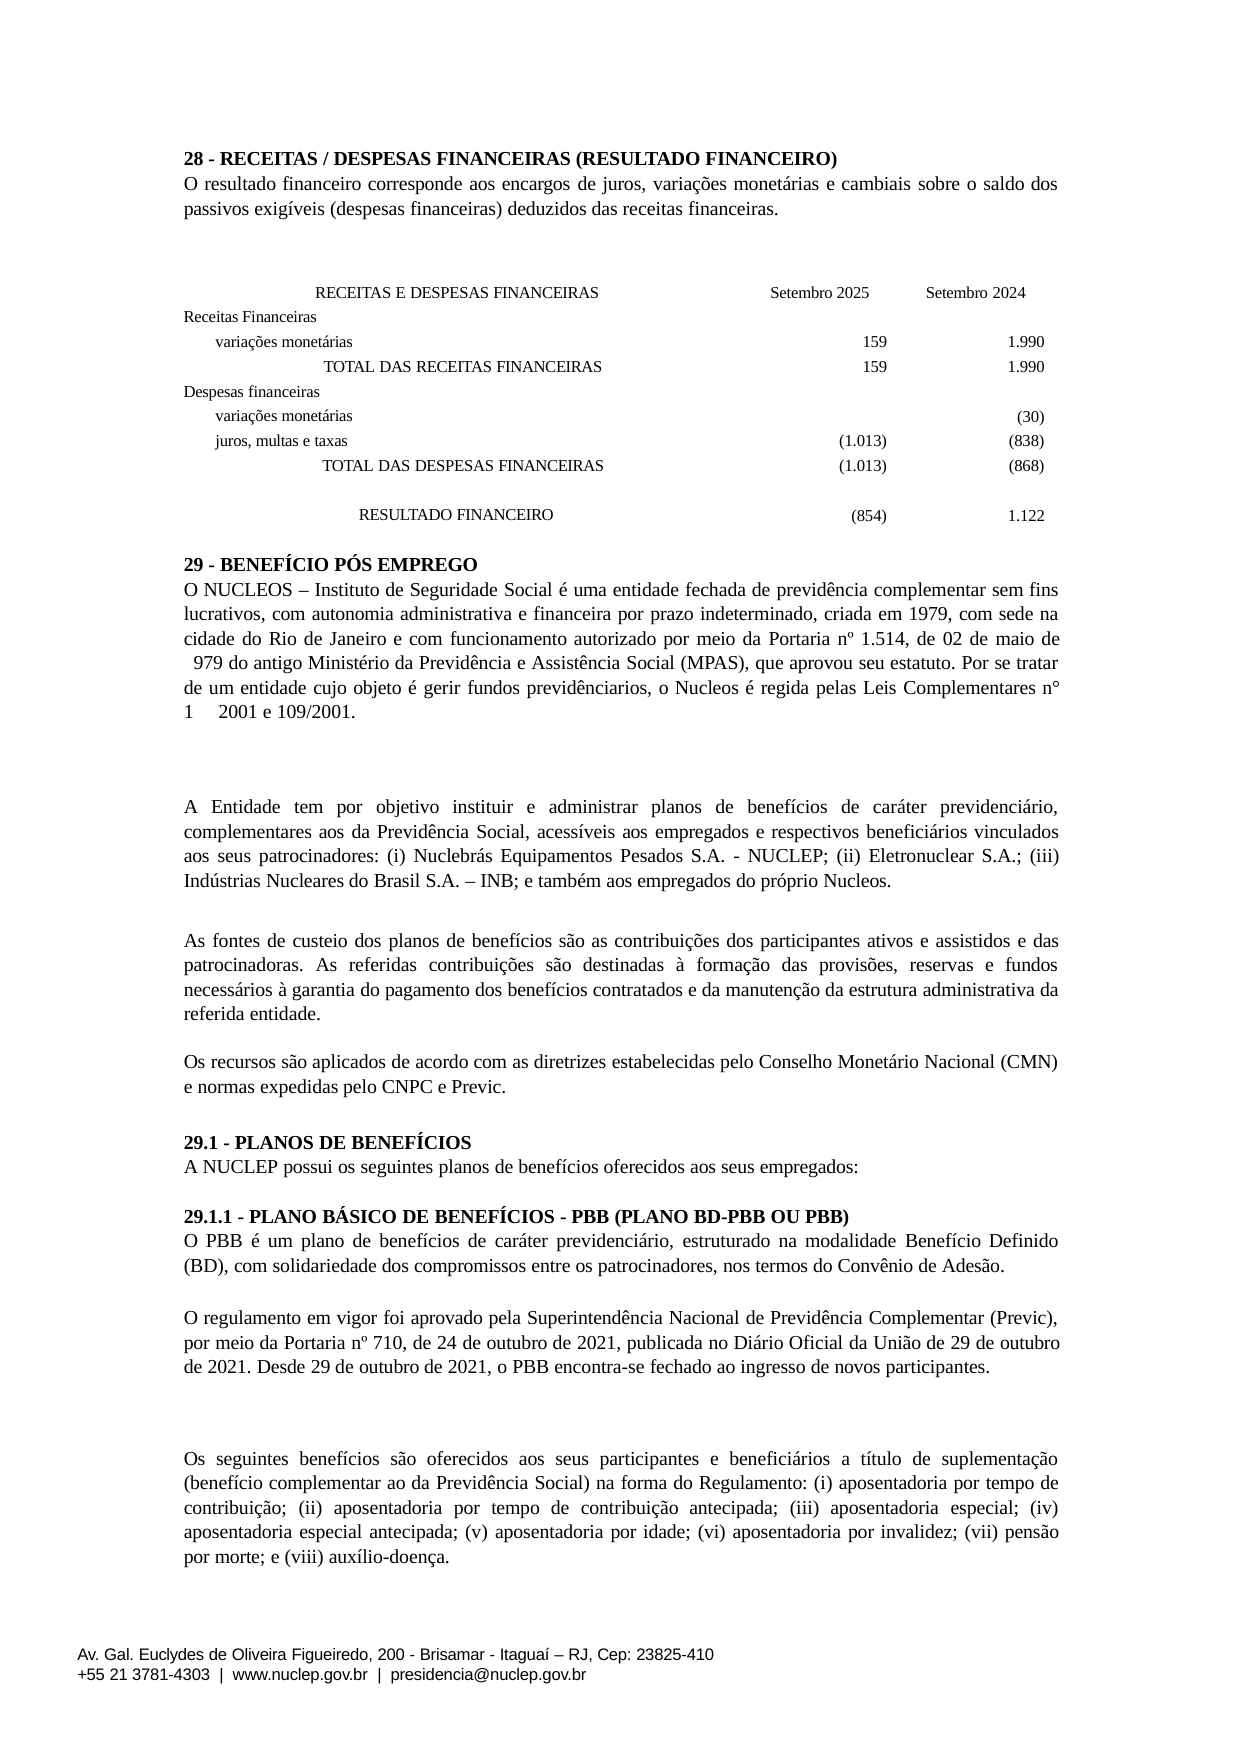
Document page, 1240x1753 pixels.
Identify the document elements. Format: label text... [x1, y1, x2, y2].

text 2 [183, 554, 193, 576]
text necessários à garantia do pagamento dos benefícios contratados e da manutenção da estrutura administrativa da [183, 979, 1081, 1001]
text 9.1 - PLANOS DE BENEFÍCIOS [193, 1132, 494, 1154]
text por meio da Portaria nº 710, de 24 de outubro de 2021, publicada no Diário Oficial da União de 29 de outubro [183, 1332, 1081, 1353]
text variações monetárias [215, 407, 377, 425]
text O resultado financeiro corresponde aos encargos de juros, variações monetárias e cambiais sobre o saldo dos [183, 173, 1081, 195]
text de 2021. Desde 29 de outubro de 2021, o PBB encontra-se fechado ao ingresso de novos participantes. [183, 1356, 1081, 1378]
text Os recursos são aplicados de acordo com as diretrizes estabelecidas pelo Conselho Monetário Nacional (CMN) [183, 1051, 1081, 1073]
text As fontes de custeio dos planos de benefícios são as contribuições dos participantes ativos e assistidos e das [183, 930, 1081, 952]
text 1 [183, 701, 218, 723]
text 1.122 [1008, 507, 1069, 524]
text Os seguintes benefícios são oferecidos aos seus participantes e beneficiários a título de suplementação [183, 1448, 1081, 1469]
text Setembro 2025 [770, 284, 912, 302]
text A Entidade tem por objetivo instituir e administrar planos de benefícios de caráter previdenciário, [183, 796, 1081, 818]
text contribuição; (ii) aposentadoria por tempo de contribuição antecipada; (iii) aposentadoria especial; (iv) [183, 1497, 1081, 1518]
text (30) [1017, 408, 1069, 426]
text 979 do antigo Ministério da Previdência e Assistência Social (MPAS), que aprovou seu estatuto. Por se tratar [193, 652, 1081, 674]
text lucrativos, com autonomia administrativa e financeira por prazo indeterminado, criada em 1979, com sede na [183, 603, 1081, 625]
text (854) [851, 507, 912, 524]
text 1.990 [1007, 358, 1069, 376]
text aos seus patrocinadores: (i) Nuclebrás Equipamentos Pesados S.A. - NUCLEP; (ii) Eletronuclear S.A.; (iii) [183, 845, 1081, 867]
text (benefício complementar ao da Previdência Social) na forma do Regulamento: (i) aposentadoria por tempo de [183, 1472, 1081, 1494]
text (1.013) [839, 457, 912, 475]
text e normas expedidas pelo CNPC e Previc. [183, 1076, 1081, 1097]
text O NUCLEOS – Instituto de Seguridade Social é uma entidade fechada de previdência complementar sem fins [183, 579, 1081, 601]
text complementares aos da Previdência Social, acessíveis aos empregados e respectivos beneficiários vinculados [183, 821, 1081, 842]
text O regulamento em vigor foi aprovado pela Superintendência Nacional de Previdência Complementar (Previc), [183, 1307, 1081, 1329]
text Av. Gal. Euclydes de Oliveira Figueiredo, 200 - Brisamar - Itaguaí – RJ, Cep: 23825-410 [77, 1646, 735, 1664]
text por morte; e (viii) auxílio-doença. [183, 1546, 1081, 1567]
text juros, multas e taxas [215, 432, 377, 450]
text O PBB é um plano de benefícios de caráter previdenciário, estruturado na modalidade Benefício Definido [183, 1231, 1081, 1252]
text (838) [1009, 432, 1069, 450]
text Receitas Financeiras [183, 308, 628, 326]
text +55 21 3781-4303 | www.nuclep.gov.br | presidencia@nuclep.gov.br [77, 1666, 612, 1684]
text de um entidade cujo objeto é gerir fundos previdênciarios, o Nucleos é regida pelas Leis Complementares n° [183, 677, 1081, 698]
text 9 - BENEFÍCIO PÓS EMPREGO [193, 554, 502, 576]
text RECEITAS E DESPESAS FINANCEIRAS [315, 284, 628, 302]
text cidade do Rio de Janeiro e com funcionamento autorizado por meio da Portaria nº 1.514, de 02 de maio de [183, 628, 1081, 649]
text variações monetárias [215, 333, 628, 351]
text 9.1.1 - PLANO BÁSICO DE BENEFÍCIOS - PBB (PLANO BD-PBB OU PBB) [193, 1206, 871, 1228]
text Indústrias Nucleares do Brasil S.A. – INB; e também aos empregados do próprio Nucleos. [183, 870, 1081, 891]
text (1.013) [839, 432, 912, 450]
text (BD), com solidariedade dos compromissos entre os patrocinadores, nos termos do Convênio de Adesão. [183, 1255, 1081, 1277]
text referida entidade. [183, 1003, 1081, 1025]
text 08/2001 e 109/2001. [218, 701, 1081, 723]
text TOTAL DAS DESPESAS FINANCEIRAS [322, 457, 629, 475]
text RESULTADO FINANCEIRO [358, 506, 581, 524]
text passivos exigíveis (despesas financeiras) deduzidos das receitas financeiras. [183, 198, 1081, 219]
text Despesas financeiras [183, 383, 377, 401]
text aposentadoria especial antecipada; (v) aposentadoria por idade; (vi) aposentadoria por invalidez; (vii) pensão [183, 1521, 1081, 1543]
text 2 [183, 148, 193, 170]
text 2 [183, 1132, 193, 1154]
text 159 [862, 358, 912, 376]
text 8 - RECEITAS / DESPESAS FINANCEIRAS (RESULTADO FINANCEIRO) [193, 148, 866, 170]
text (868) [1009, 457, 1069, 475]
text 1.990 [1007, 333, 1069, 351]
text TOTAL DAS RECEITAS FINANCEIRAS [323, 358, 628, 376]
text 159 [862, 333, 912, 351]
text A NUCLEP possui os seguintes planos de benefícios oferecidos aos seus empregados: [183, 1156, 881, 1178]
text 2 [183, 1206, 193, 1228]
text Setembro 2024 [926, 284, 1069, 302]
text patrocinadoras. As referidas contribuições são destinadas à formação das provisões, reservas e fundos [183, 954, 1081, 976]
